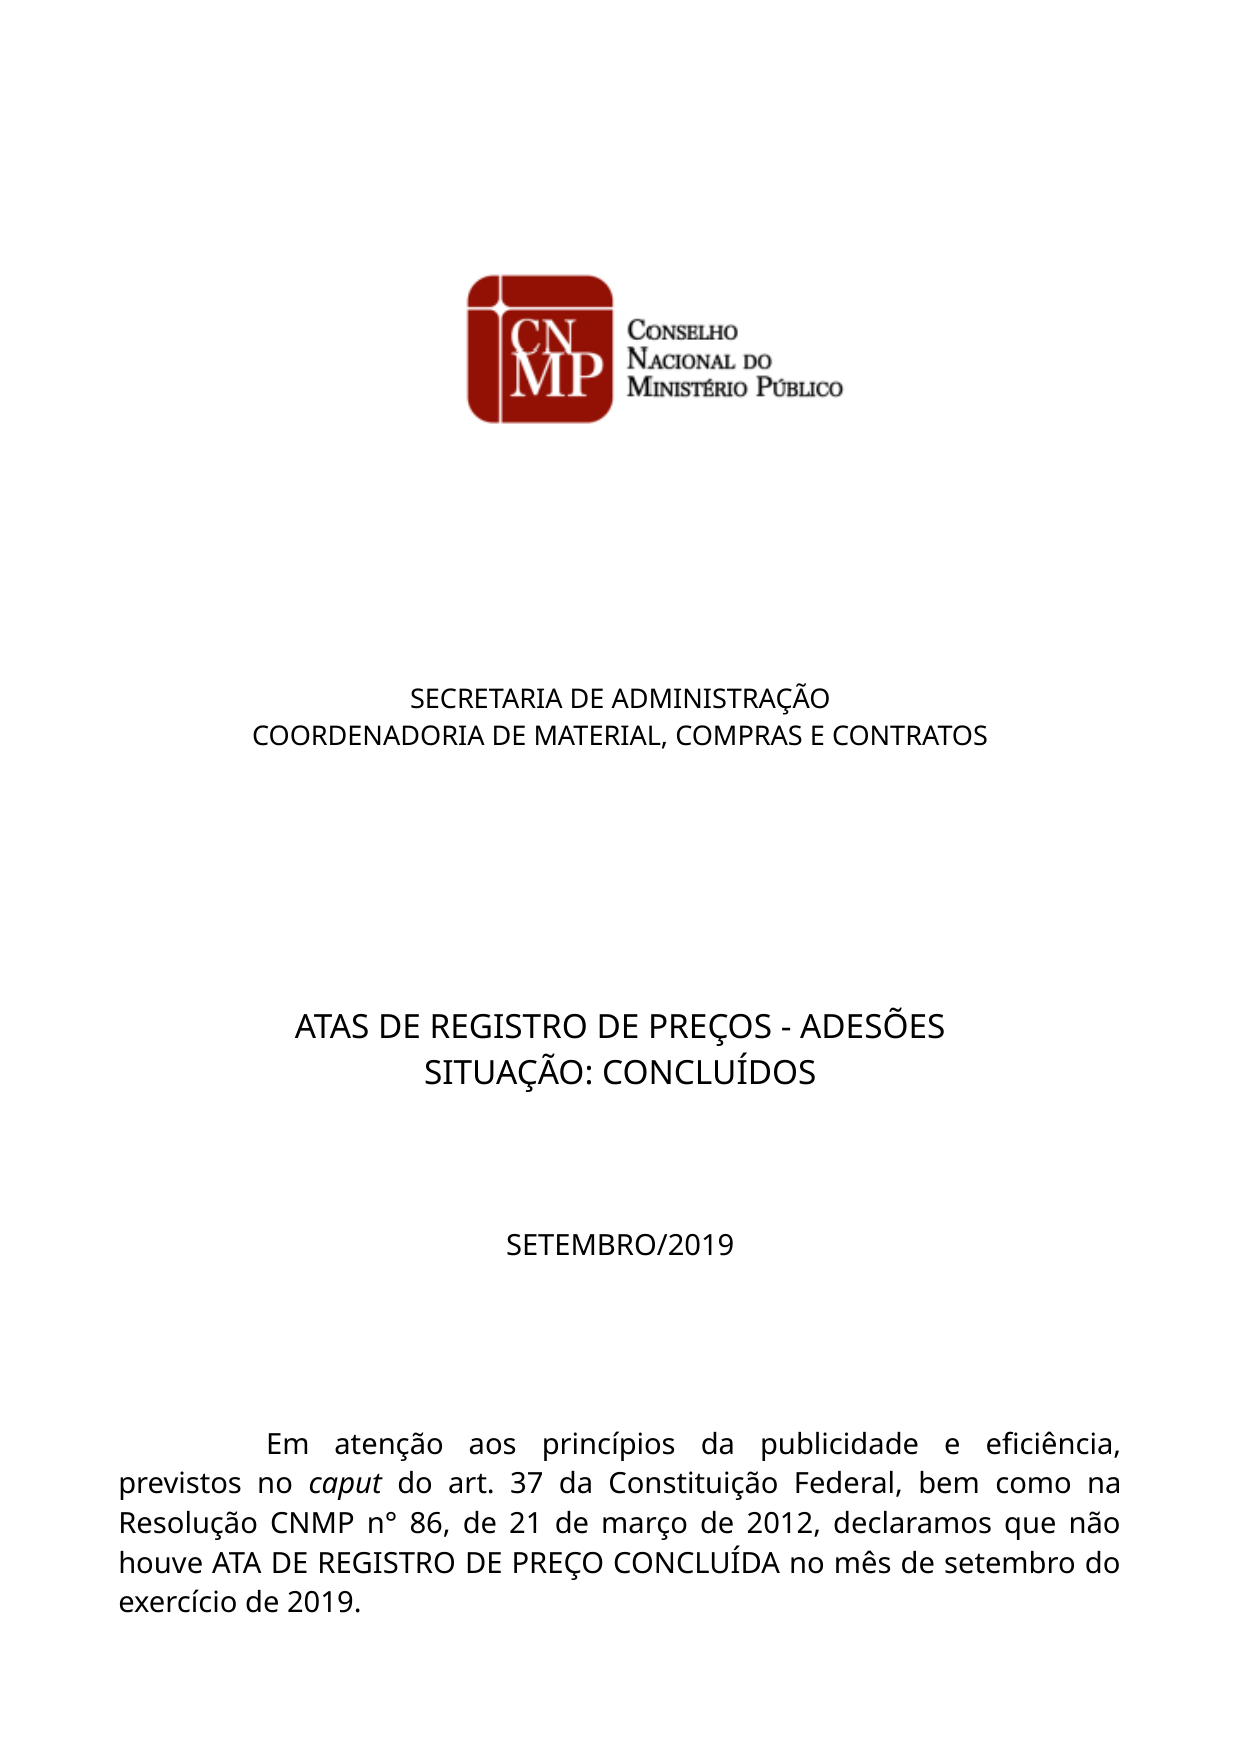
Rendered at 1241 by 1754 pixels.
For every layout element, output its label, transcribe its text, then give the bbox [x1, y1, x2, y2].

text ATAS DE REGISTRO DE PREÇOS - ADESÕES [118, 1003, 1122, 1049]
text SETEMBRO/2019 [118, 1224, 1122, 1264]
text Em atenção aos princípios da publicidade e eficiência, previstos no caput do art. 37 da Constituição Federal, bem como na Resolução CNMP n° 86, de 21 de março de 2012, declaramos que não houve ATA DE REGISTRO DE PREÇO CONCLUÍDA no mês de setembro do exercício de 2019. [118, 1423, 1122, 1621]
text SITUAÇÃO: CONCLUÍDOS [118, 1049, 1122, 1094]
text COORDENADORIA DE MATERIAL, COMPRAS E CONTRATOS [118, 717, 1122, 753]
text SECRETARIA DE ADMINISTRAÇÃO [118, 680, 1122, 717]
